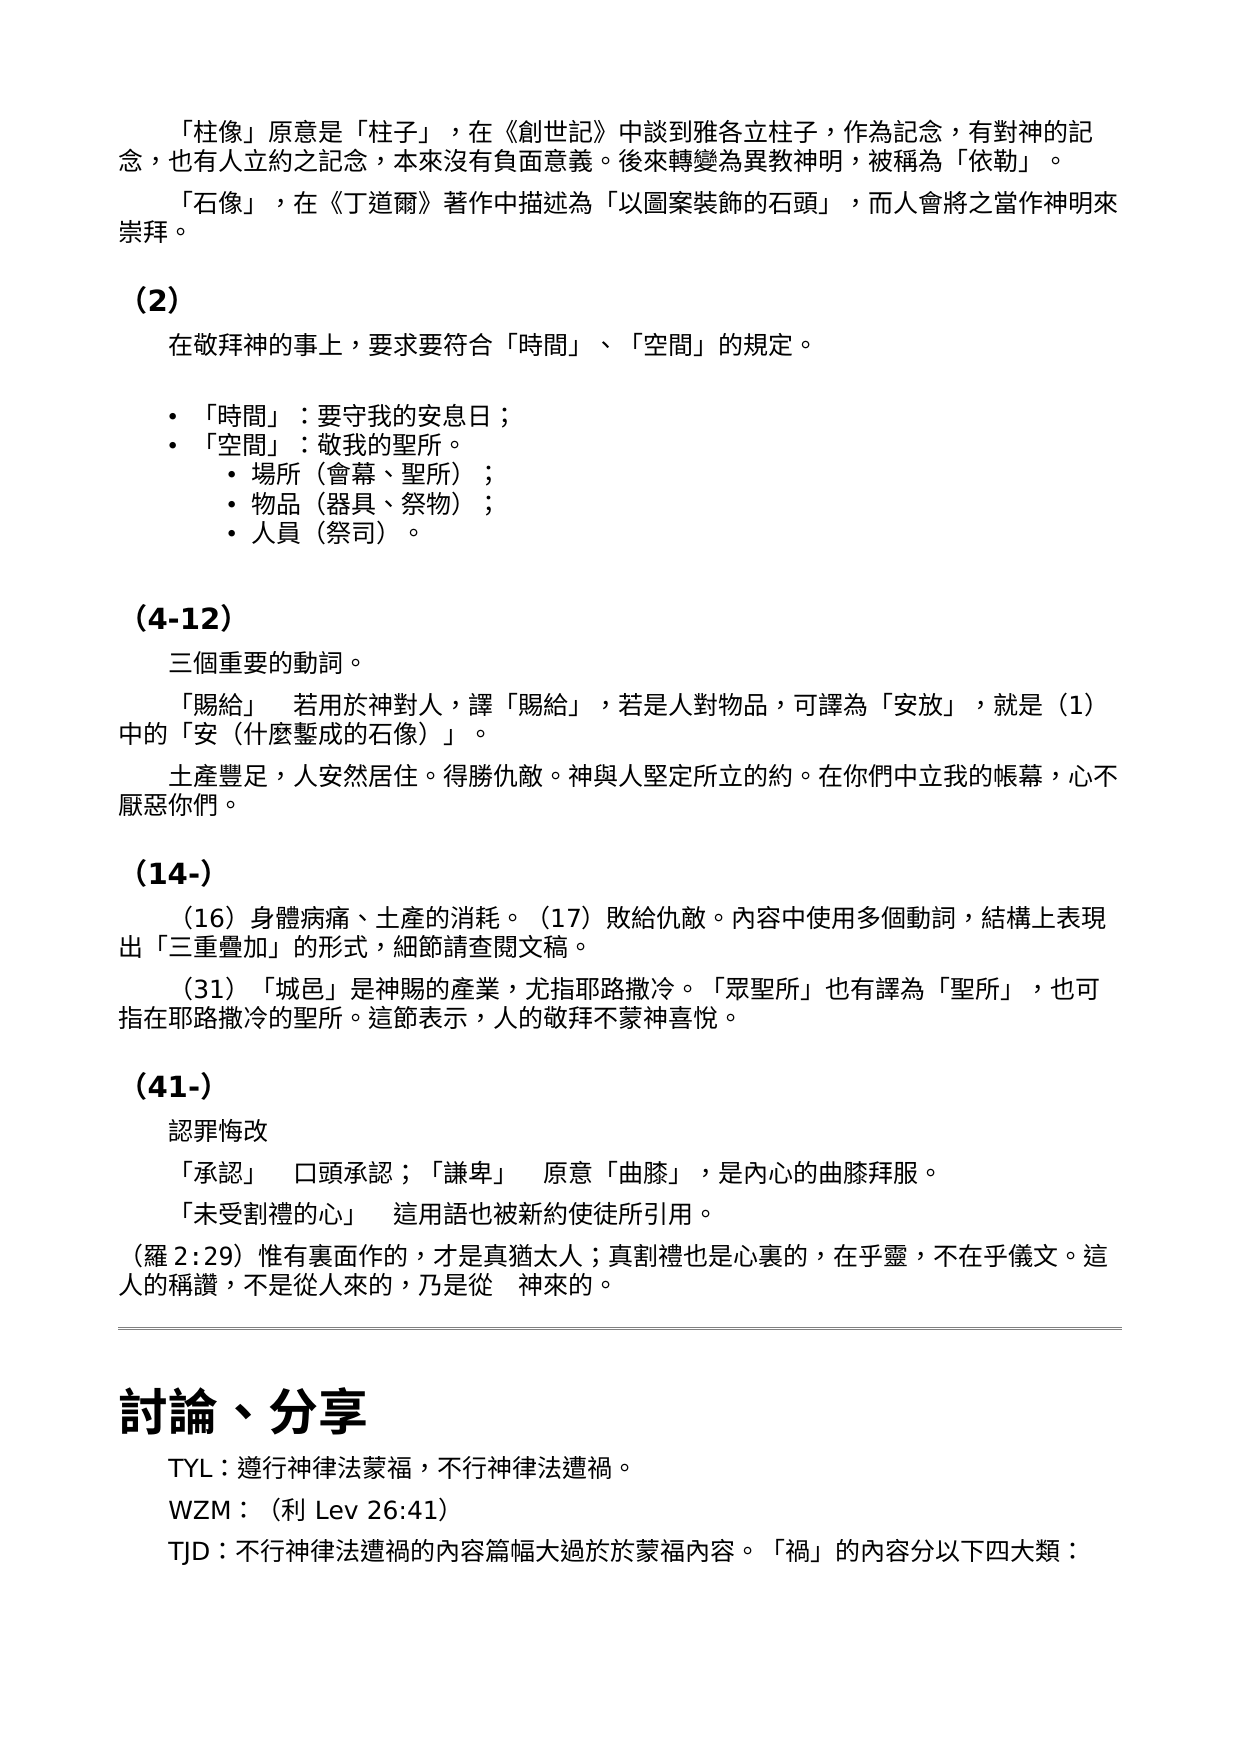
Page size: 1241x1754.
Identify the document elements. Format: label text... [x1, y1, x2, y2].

text 「賜給」 若用於神對人，譯「賜給」，若是人對物品，可譯為「安放」，就是（1）中的「安（什麼鏨成的石像）」。 [118, 691, 1122, 749]
subtitle （2） [118, 285, 1122, 319]
text （31）「城邑」是神賜的產業，尤指耶路撒冷。「眾聖所」也有譯為「聖所」，也可指在耶路撒冷的聖所。這節表示，人的敬拜不蒙神喜悅。 [118, 975, 1122, 1033]
text 在敬拜神的事上，要求要符合「時間」、「空間」的規定。 [118, 331, 1122, 360]
text 「未受割禮的心」 這用語也被新約使徒所引用。 [118, 1200, 1122, 1229]
text 「承認」 口頭承認；「謙卑」 原意「曲膝」，是內心的曲膝拜服。 [118, 1159, 1122, 1188]
text TYL：遵行神律法蒙福，不行神律法遭禍。 [118, 1454, 1122, 1483]
text 三個重要的動詞。 [118, 649, 1122, 678]
list 人員（祭司）。 [236, 519, 1122, 548]
text WZM：（利 Lev 26:41） [118, 1496, 1122, 1525]
text 「柱像」原意是「柱子」，在《創世記》中談到雅各立柱子，作為記念，有對神的記念，也有人立約之記念，本來沒有負面意義。後來轉變為異教神明，被稱為「依勒」。 [118, 118, 1122, 176]
text 「石像」，在《丁道爾》著作中描述為「以圖案裝飾的石頭」，而人會將之當作神明來崇拜。 [118, 189, 1122, 247]
text 認罪悔改 [118, 1117, 1122, 1146]
text （羅2:29）惟有裏面作的，才是真猶太人；真割禮也是心裏的，在乎靈，不在乎儀文。這人的稱讚，不是從人來的，乃是從 神來的。 [118, 1242, 1122, 1300]
text 土產豐足，人安然居住。得勝仇敵。神與人堅定所立的約。在你們中立我的帳幕，心不厭惡你們。 [118, 762, 1122, 820]
text TJD：不行神律法遭禍的內容篇幅大過於於蒙福內容。「禍」的內容分以下四大類： [118, 1538, 1122, 1567]
subtitle （14-） [118, 857, 1122, 891]
list 「時間」：要守我的安息日； [177, 402, 1122, 432]
text （16）身體病痛、土產的消耗。（17）敗給仇敵。內容中使用多個動詞，結構上表現出「三重疊加」的形式，細節請查閱文稿。 [118, 904, 1122, 962]
list 「空間」：敬我的聖所。 [177, 432, 1122, 461]
subtitle （41-） [118, 1071, 1122, 1104]
list 物品（器具、祭物）； [236, 490, 1122, 519]
subtitle （4-12） [118, 603, 1122, 637]
subtitle 討論、分享 [118, 1383, 1122, 1442]
list 場所（會幕、聖所）； [236, 461, 1122, 490]
